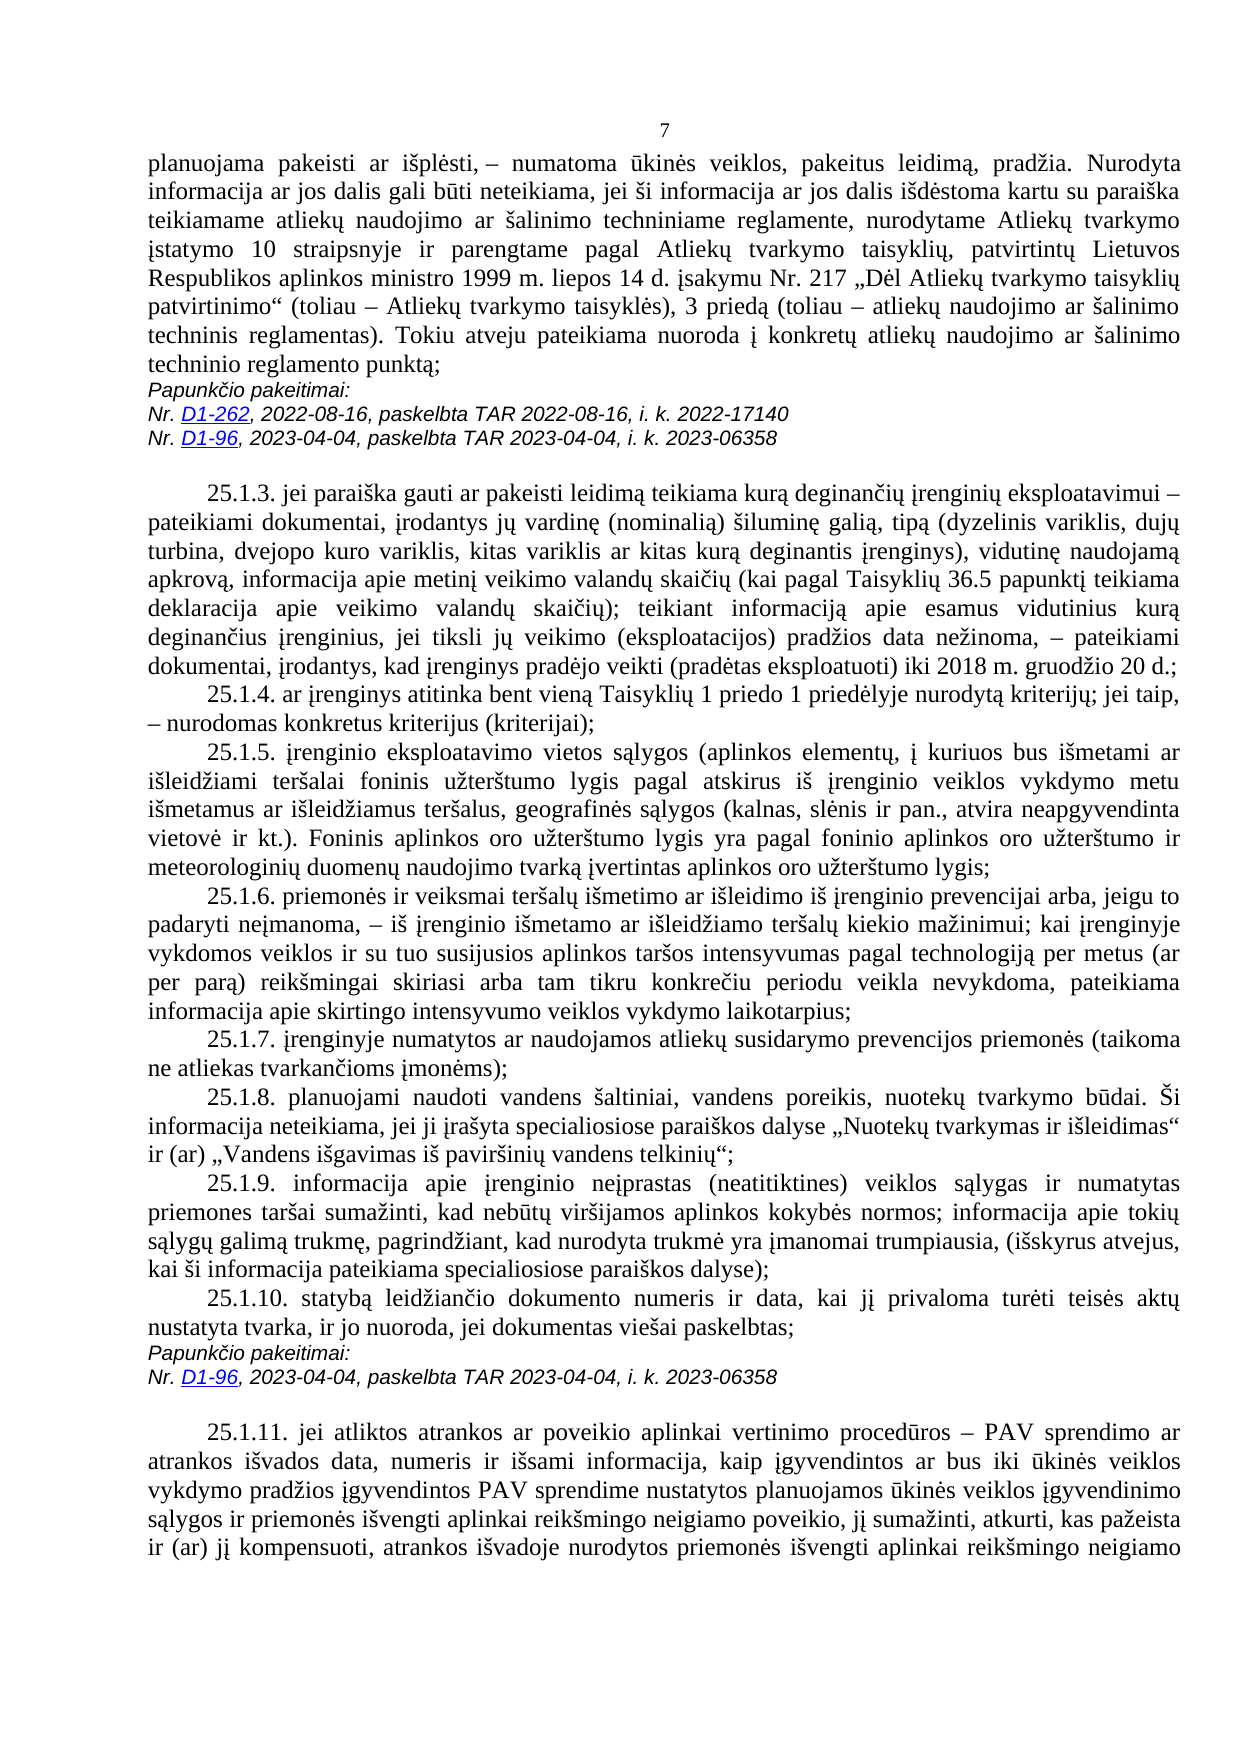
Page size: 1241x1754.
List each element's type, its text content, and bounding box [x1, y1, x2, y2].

text planuojama pakeisti ar išplėsti, – numatoma ūkinės veiklos, pakeitus leidimą, pradžia. Nurodyta informacija ar jos dalis gali būti neteikiama, jei ši informacija ar jos dalis išdėstoma kartu su paraiška teikiamame atliekų naudojimo ar šalinimo techniniame reglamente, nurodytame Atliekų tvarkymo įstatymo 10 straipsnyje ir parengtame pagal Atliekų tvarkymo taisyklių, patvirtintų Lietuvos Respublikos aplinkos ministro 1999 m. liepos 14 d. įsakymu Nr. 217 „Dėl Atliekų tvarkymo taisyklių patvirtinimo“ (toliau – Atliekų tvarkymo taisyklės), 3 priedą (toliau – atliekų naudojimo ar šalinimo techninis reglamentas). Tokiu atveju pateikiama nuoroda į konkretų atliekų naudojimo ar šalinimo techninio reglamento punktą; [148, 148, 1181, 378]
text 25.1.4. ar įrenginys atitinka bent vieną Taisyklių 1 priedo 1 priedėlyje nurodytą kriterijų; jei taip, – nurodomas konkretus kriterijus (kriterijai); [148, 679, 1181, 737]
text 25.1.7. įrenginyje numatytos ar naudojamos atliekų susidarymo prevencijos priemonės (taikoma ne atliekas tvarkančioms įmonėms); [148, 1024, 1181, 1082]
text 25.1.8. planuojami naudoti vandens šaltiniai, vandens poreikis, nuotekų tvarkymo būdai. Ši informacija neteikiama, jei ji įrašyta specialiosiose paraiškos dalyse „Nuotekų tvarkymas ir išleidimas“ ir (ar) „Vandens išgavimas iš paviršinių vandens telkinių“; [148, 1082, 1181, 1168]
text 25.1.11. jei atliktos atrankos ar poveikio aplinkai vertinimo procedūros – PAV sprendimo ar atrankos išvados data, numeris ir išsami informacija, kaip įgyvendintos ar bus iki ūkinės veiklos vykdymo pradžios įgyvendintos PAV sprendime nustatytos planuojamos ūkinės veiklos įgyvendinimo sąlygos ir priemonės išvengti aplinkai reikšmingo neigiamo poveikio, jį sumažinti, atkurti, kas pažeista ir (ar) jį kompensuoti, atrankos išvadoje nurodytos priemonės išvengti aplinkai reikšmingo neigiamo [148, 1417, 1181, 1561]
text Nr. D1-96, 2023-04-04, paskelbta TAR 2023-04-04, i. k. 2023-06358 [148, 426, 1181, 449]
text Nr. D1-96, 2023-04-04, paskelbta TAR 2023-04-04, i. k. 2023-06358 [148, 1365, 1181, 1389]
text 25.1.9. informacija apie įrenginio neįprastas (neatitiktines) veiklos sąlygas ir numatytas priemones taršai sumažinti, kad nebūtų viršijamos aplinkos kokybės normos; informacija apie tokių sąlygų galimą trukmę, pagrindžiant, kad nurodyta trukmė yra įmanomai trumpiausia, (išskyrus atvejus, kai ši informacija pateikiama specialiosiose paraiškos dalyse); [148, 1168, 1181, 1283]
text 25.1.5. įrenginio eksploatavimo vietos sąlygos (aplinkos elementų, į kuriuos bus išmetami ar išleidžiami teršalai foninis užterštumo lygis pagal atskirus iš įrenginio veiklos vykdymo metu išmetamus ar išleidžiamus teršalus, geografinės sąlygos (kalnas, slėnis ir pan., atvira neapgyvendinta vietovė ir kt.). Foninis aplinkos oro užterštumo lygis yra pagal foninio aplinkos oro užterštumo ir meteorologinių duomenų naudojimo tvarką įvertintas aplinkos oro užterštumo lygis; [148, 737, 1181, 881]
text 25.1.10. statybą leidžiančio dokumento numeris ir data, kai jį privaloma turėti teisės aktų nustatyta tvarka, ir jo nuoroda, jei dokumentas viešai paskelbtas; [148, 1283, 1181, 1341]
text Nr. D1-262, 2022-08-16, paskelbta TAR 2022-08-16, i. k. 2022-17140 [148, 402, 1181, 426]
text 25.1.6. priemonės ir veiksmai teršalų išmetimo ar išleidimo iš įrenginio prevencijai arba, jeigu to padaryti neįmanoma, – iš įrenginio išmetamo ar išleidžiamo teršalų kiekio mažinimui; kai įrenginyje vykdomos veiklos ir su tuo susijusios aplinkos taršos intensyvumas pagal technologiją per metus (ar per parą) reikšmingai skiriasi arba tam tikru konkrečiu periodu veikla nevykdoma, pateikiama informacija apie skirtingo intensyvumo veiklos vykdymo laikotarpius; [148, 881, 1181, 1024]
text Papunkčio pakeitimai: [148, 378, 1181, 402]
text 25.1.3. jei paraiška gauti ar pakeisti leidimą teikiama kurą deginančių įrenginių eksploatavimui – pateikiami dokumentai, įrodantys jų vardinę (nominalią) šiluminę galią, tipą (dyzelinis variklis, dujų turbina, dvejopo kuro variklis, kitas variklis ar kitas kurą deginantis įrenginys), vidutinę naudojamą apkrovą, informacija apie metinį veikimo valandų skaičių (kai pagal Taisyklių 36.5 papunktį teikiama deklaracija apie veikimo valandų skaičių); teikiant informaciją apie esamus vidutinius kurą deginančius įrenginius, jei tiksli jų veikimo (eksploatacijos) pradžios data nežinoma, – pateikiami dokumentai, įrodantys, kad įrenginys pradėjo veikti (pradėtas eksploatuoti) iki 2018 m. gruodžio 20 d.; [148, 478, 1181, 679]
text Papunkčio pakeitimai: [148, 1341, 1181, 1365]
